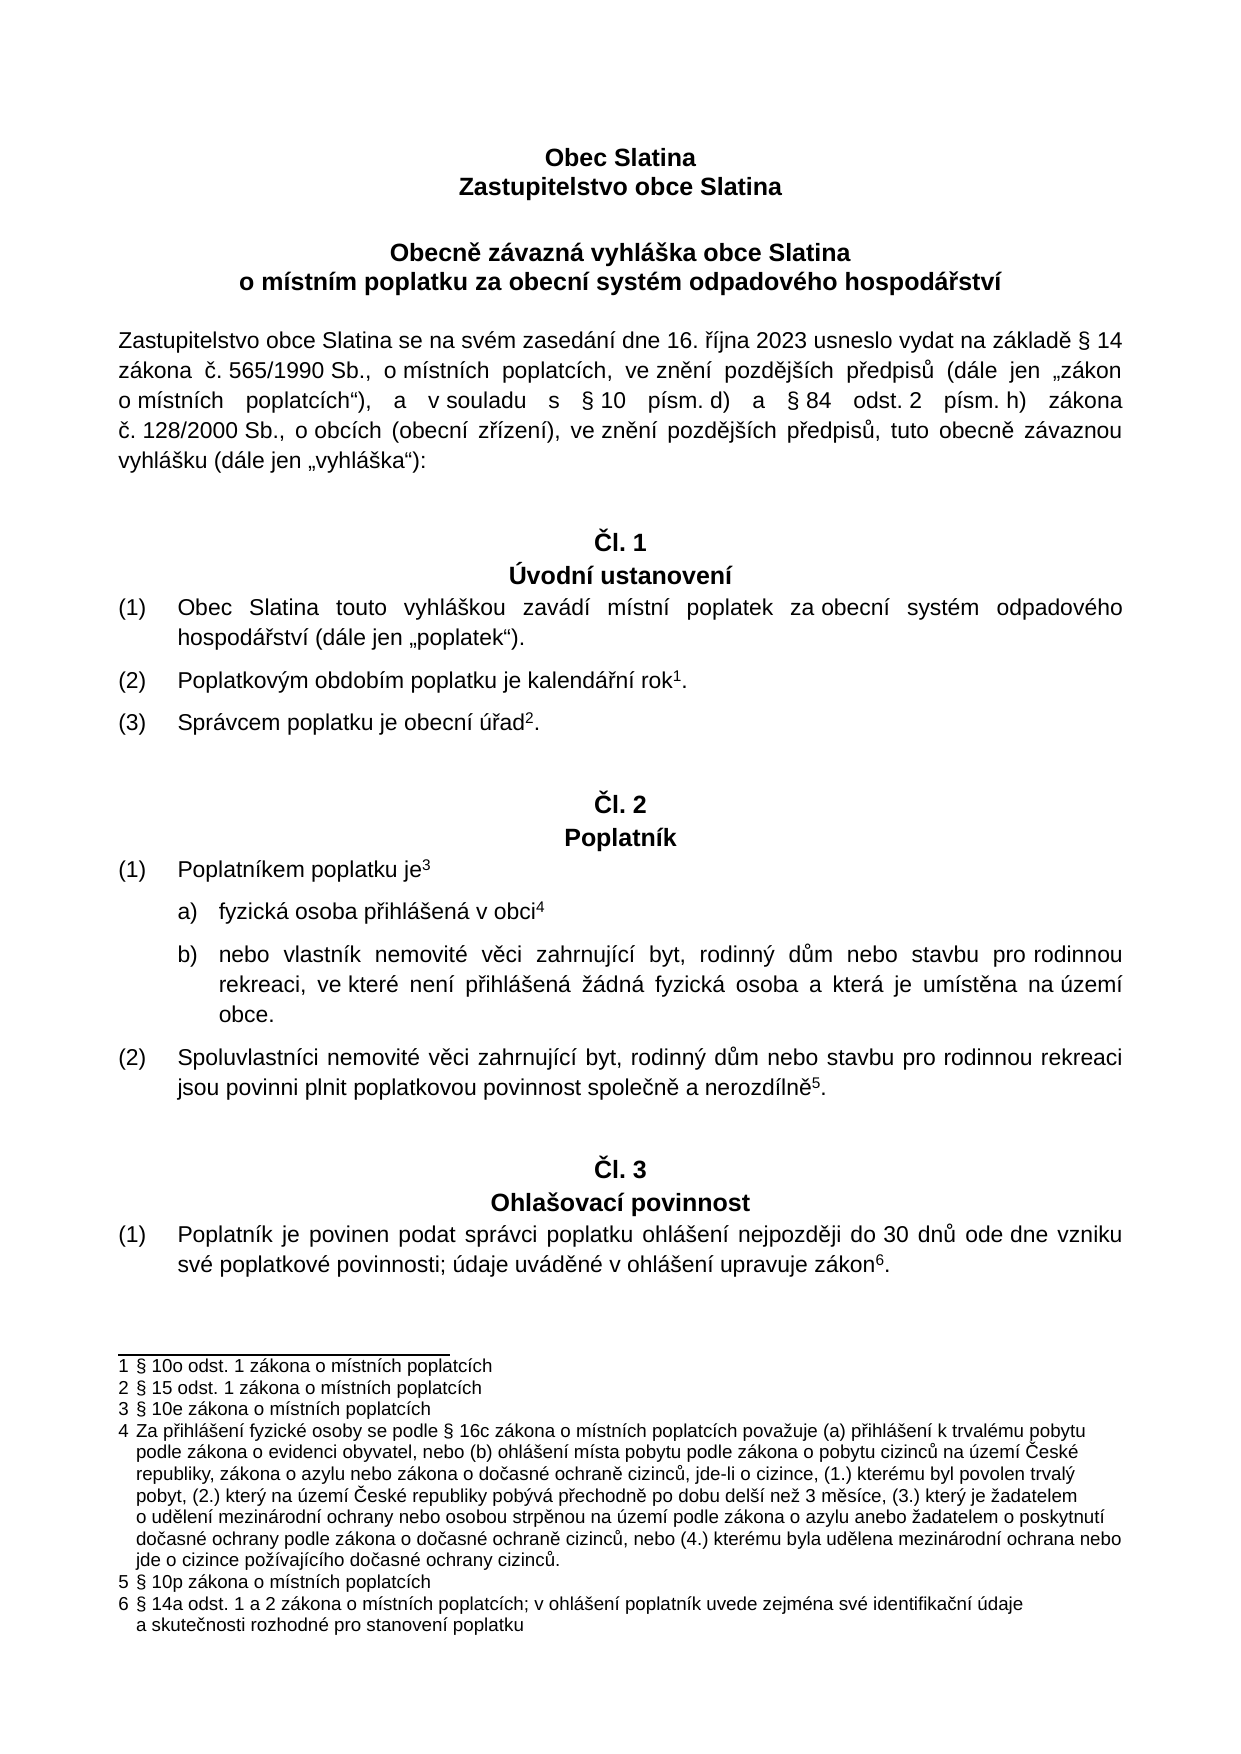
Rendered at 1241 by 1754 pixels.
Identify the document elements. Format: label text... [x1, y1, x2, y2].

list § 14a odst. 1 a 2 zákona o místních poplatcích; v ohlášení poplatník uvede zejména své identifikační údaje a skutečnosti rozhodné pro stanovení poplatku [118, 1592, 1122, 1635]
list § 10p zákona o místních poplatcích [118, 1571, 1122, 1592]
text Obec Slatina Zastupitelstvo obce Slatina [118, 143, 1122, 201]
list Poplatník je povinen podat správci poplatku ohlášení nejpozději do 30 dnů ode dne vzniku své poplatkové povinnosti; údaje uváděné v ohlášení upravuje zákon. [118, 1221, 1122, 1277]
list Za přihlášení fyzické osoby se podle § 16c zákona o místních poplatcích považuje (a) přihlášení k trvalému pobytu podle zákona o evidenci obyvatel, nebo (b) ohlášení místa pobytu podle zákona o pobytu cizinců na území České republiky, zákona o azylu nebo zákona o dočasné ochraně cizinců, jde-li o cizince, (1.) kterému byl povolen trvalý pobyt, (2.) který na území České republiky pobývá přechodně po dobu delší než 3 měsíce, (3.) který je žadatelem o udělení mezinárodní ochrany nebo osobou strpěnou na území podle zákona o azylu anebo žadatelem o poskytnutí dočasné ochrany podle zákona o dočasné ochraně cizinců, nebo (4.) kterému byla udělena mezinárodní ochrana nebo jde o cizince požívajícího dočasné ochrany cizinců. [118, 1420, 1122, 1571]
list § 15 odst. 1 zákona o místních poplatcích [118, 1377, 1122, 1398]
list § 10o odst. 1 zákona o místních poplatcích [118, 1355, 1122, 1377]
list Správcem poplatku je obecní úřad. [118, 709, 1122, 736]
subtitle Čl. 2 Poplatník [118, 789, 1122, 851]
list fyzická osoba přihlášená v obci [177, 898, 1122, 925]
subtitle Obecně závazná vyhláška obce Slatina o místním poplatku za obecní systém odpadového hospodářství [118, 238, 1122, 295]
text Zastupitelstvo obce Slatina se na svém zasedání dne 16. října 2023 usneslo vydat na základě § 14 zákona č. 565/1990 Sb., o místních poplatcích, ve znění pozdějších předpisů (dále jen „zákon o místních poplatcích“), a v souladu s § 10 písm. d) a § 84 odst. 2 písm. h) zákona č. 128/2000 Sb., o obcích (obecní zřízení), ve znění pozdějších předpisů, tuto obecně závaznou vyhlášku (dále jen „vyhláška“): [118, 327, 1122, 474]
list Obec Slatina touto vyhláškou zavádí místní poplatek za obecní systém odpadového hospodářství (dále jen „poplatek“). [118, 594, 1122, 650]
list § 10e zákona o místních poplatcích [118, 1398, 1122, 1420]
list Poplatkovým obdobím poplatku je kalendářní rok. [118, 667, 1122, 693]
list nebo vlastník nemovité věci zahrnující byt, rodinný dům nebo stavbu pro rodinnou rekreaci, ve které není přihlášená žádná fyzická osoba a která je umístěna na území obce. [177, 941, 1122, 1028]
list Spoluvlastníci nemovité věci zahrnující byt, rodinný dům nebo stavbu pro rodinnou rekreaci jsou povinni plnit poplatkovou povinnost společně a nerozdílně. [118, 1044, 1122, 1101]
list Poplatníkem poplatku je [118, 856, 1122, 882]
subtitle Čl. 3 Ohlašovací povinnost [118, 1154, 1122, 1216]
subtitle Čl. 1 Úvodní ustanovení [118, 528, 1122, 589]
